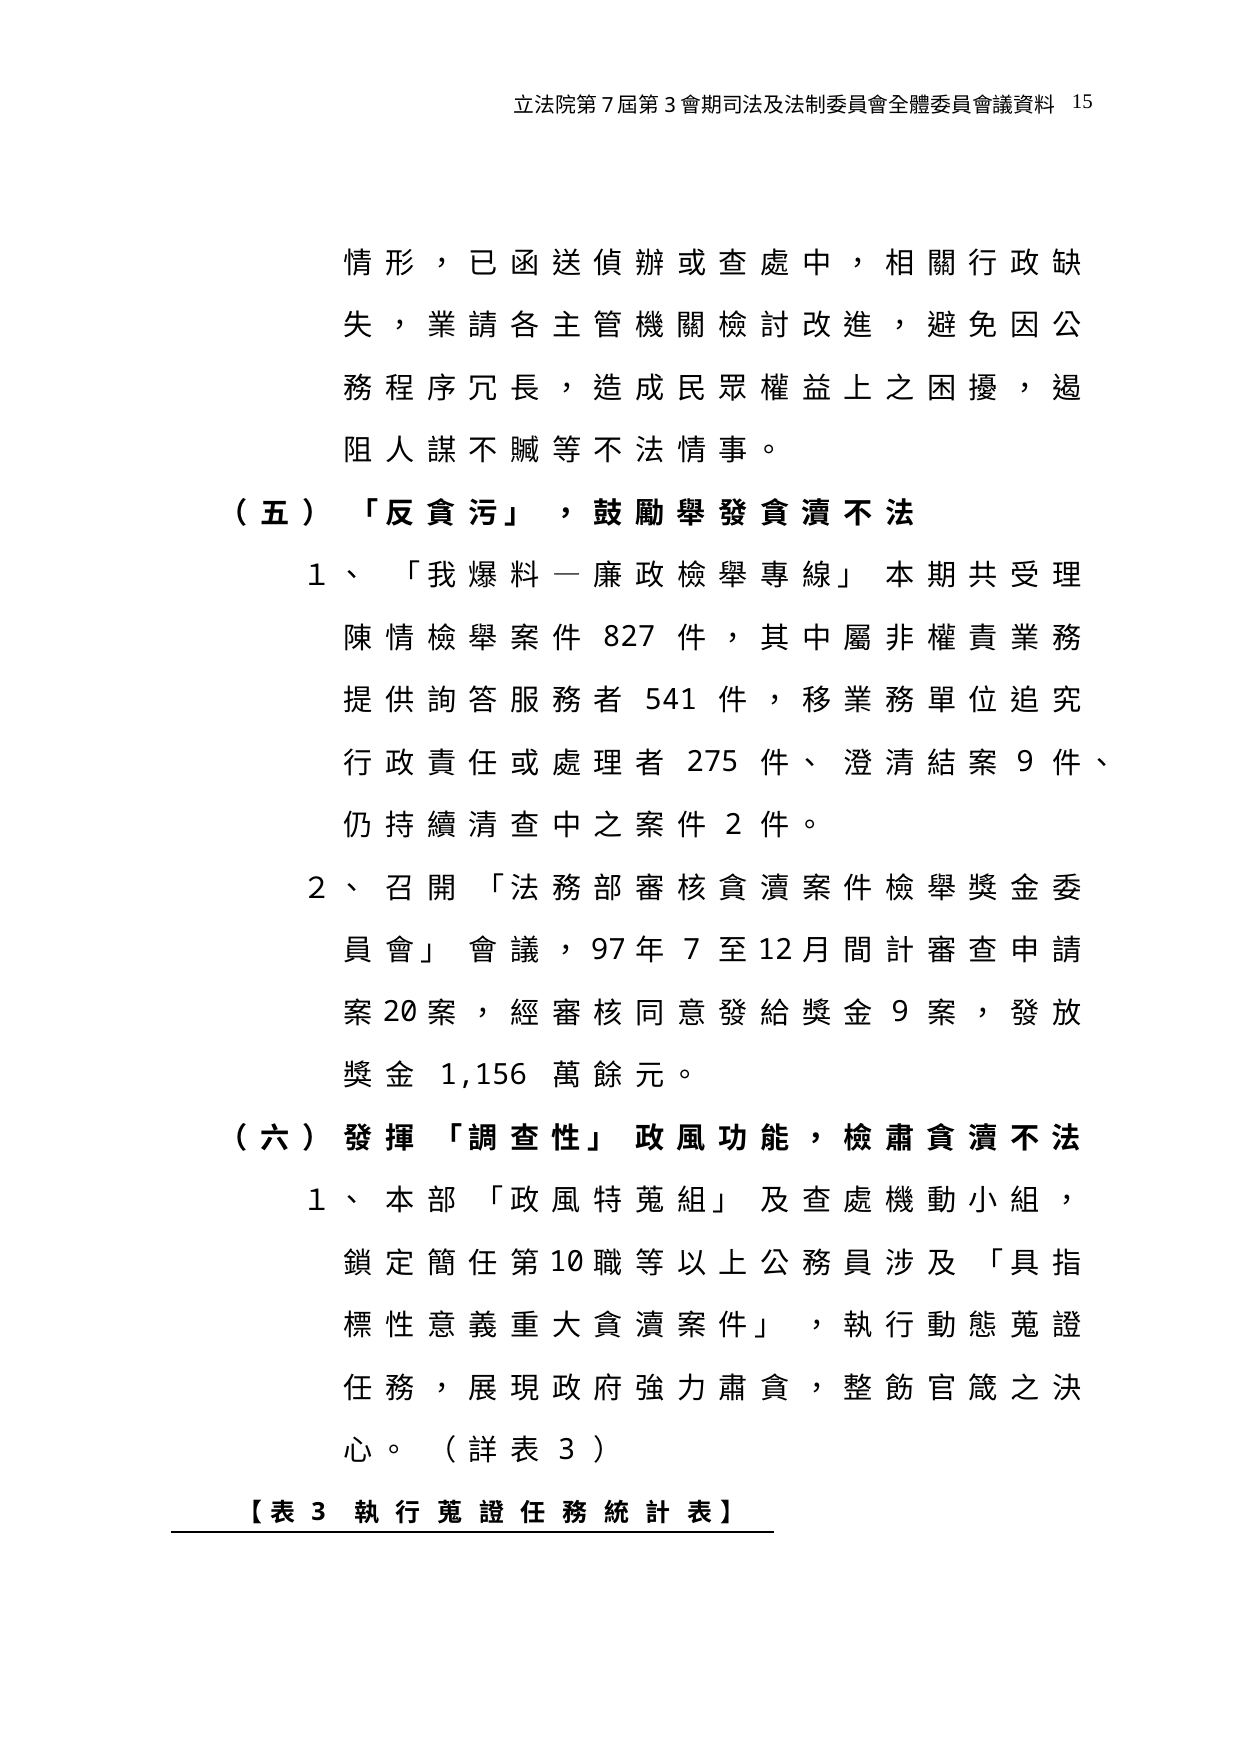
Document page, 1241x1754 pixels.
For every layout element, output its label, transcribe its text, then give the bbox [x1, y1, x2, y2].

text 本部行政執行署為避免行政執行案件之移送機關因民代關說、義務人鑽法律漏洞或其他原因撤回，致損及國家公法給付之權益，乃針對新臺幣（以下同）100萬元以上撤回案件辦理專案清查，94年共計393件特專案件，經函請財政部政風處等17個主管機關政風機構清查，撤回理由則以「送達程序不合法」129案、「重複移送」15案，及稅捐稽徵法第23條「已逾徵收期」14案、同法第35條及39條申請復查「訴願逾期繳半或擔保」19案等案件為多。其中3件撤回案件在辦理過程上仍有異常情形，已函送偵辦或查處中，相關行政缺失，業請各主管機關檢討改進，避免因公務程序冗長，造成民眾權益上之困擾，遏阻人謀不贓等不法情事。 [316, 219, 1087, 469]
text （六）發揮「調查性」政風功能，檢肅貪瀆不法 [171, 1094, 1087, 1156]
text １、本部「政風特蒐組」及查處機動小組，鎖定簡任第10職等以上公務員涉及「具指標性意義重大貪瀆案件」，執行動態蒐證任務，展現政府強力肅貪，整飭官箴之決心。（詳表3） [258, 1156, 1087, 1469]
table_header 【表3 執行蒐證任務統計表】 [171, 1469, 773, 1531]
text ２、召開「法務部審核貪瀆案件檢舉獎金委員會」會議，97年7至12月間計審查申請案20案，經審核同意發給獎金9案，發放獎金1,156萬餘元。 [258, 844, 1087, 1094]
text １、「我爆料—廉政檢舉專線」本期共受理陳情檢舉案件827件，其中屬非權責業務提供詢答服務者541件，移業務單位追究行政責任或處理者275件、澄清結案9件、仍持續清查中之案件2件。 [258, 531, 1087, 844]
text （五）「反貪污」，鼓勵舉發貪瀆不法 [171, 469, 1087, 531]
